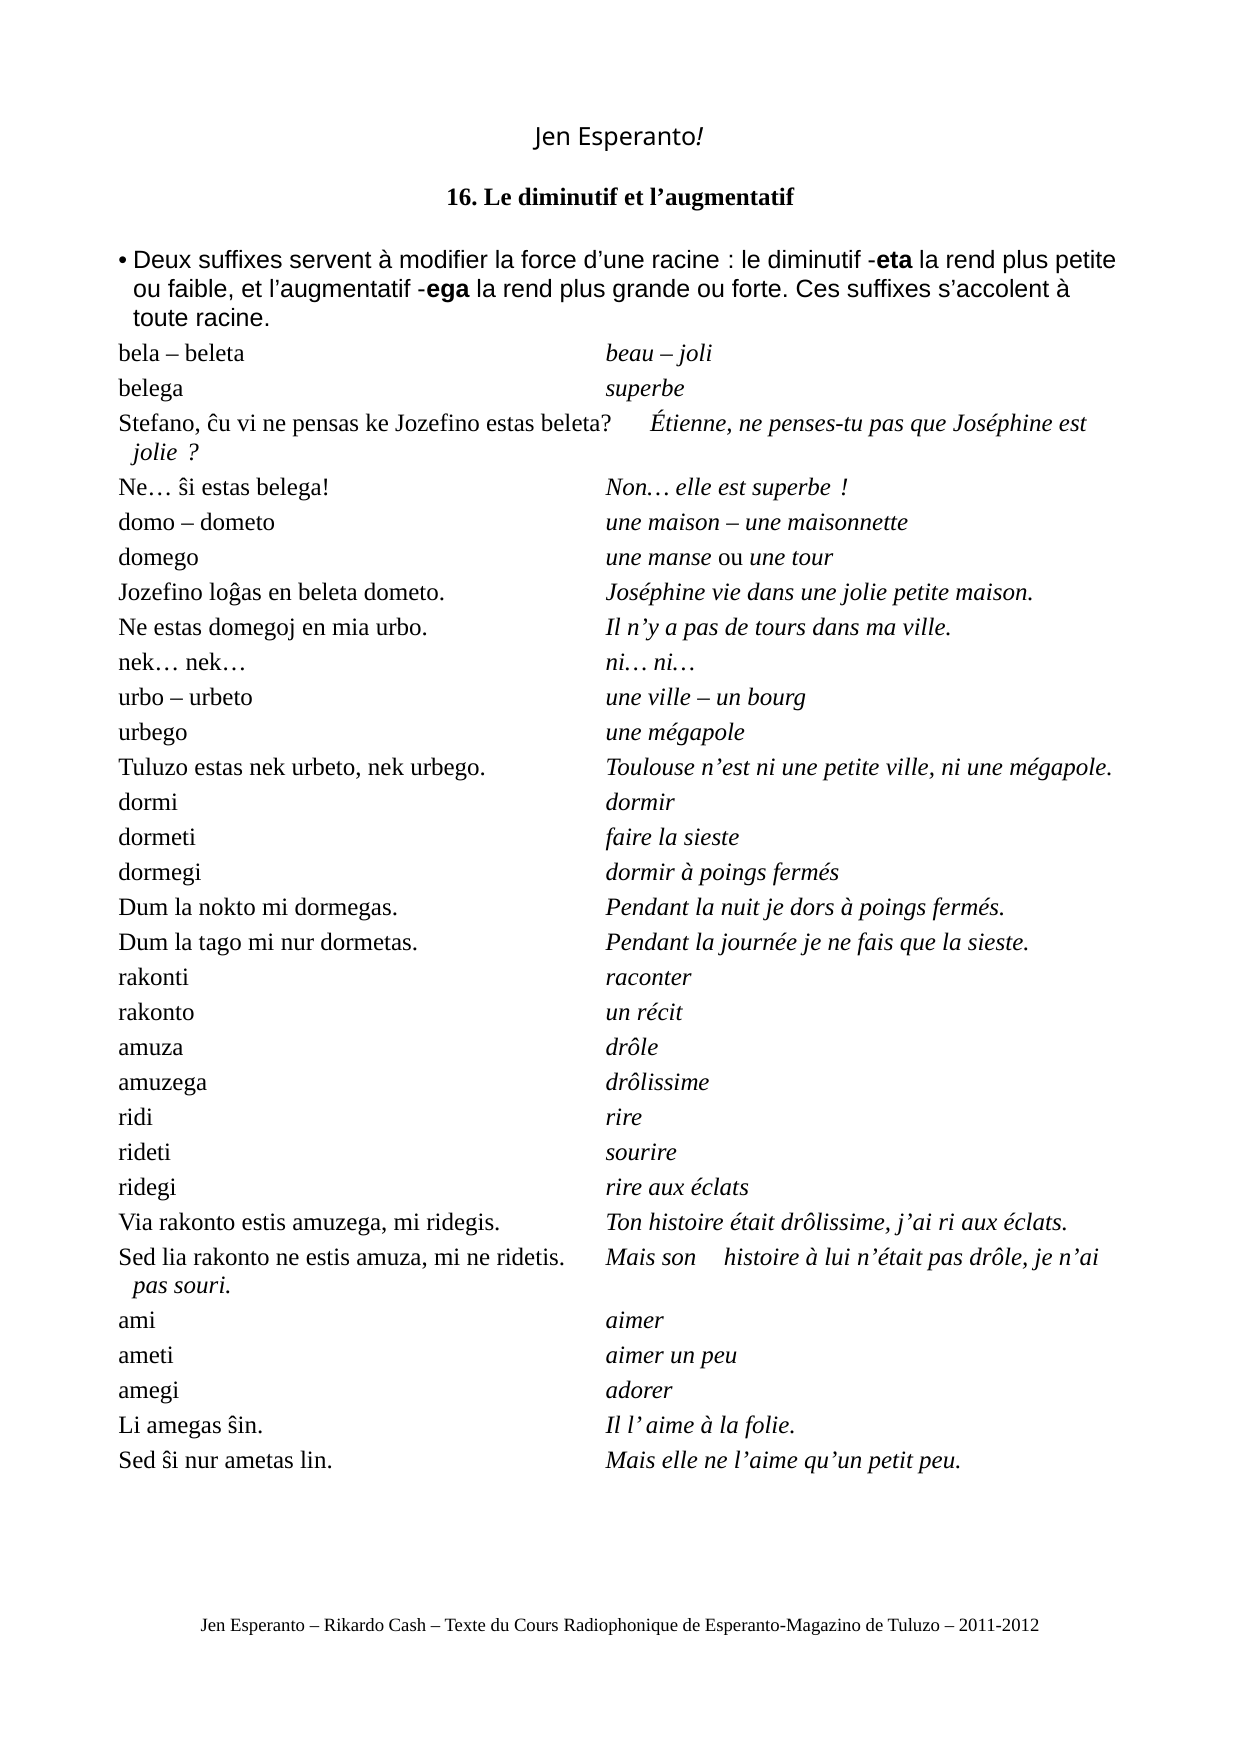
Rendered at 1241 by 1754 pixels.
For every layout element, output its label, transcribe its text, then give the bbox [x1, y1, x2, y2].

text bela – beleta beau – joli [118, 338, 1122, 367]
text Sed ŝi nur ametas lin. Mais elle ne l’aime qu’un petit peu. [118, 1445, 1122, 1474]
text domego une manse ou une tour [118, 542, 1122, 570]
text amuza drôle [118, 1032, 1122, 1060]
text • Deux suffixes servent à modifier la force d’une racine : le diminutif -eta la rend plus petite ou faible, et l’augmentatif -ega la rend plus grande ou forte. Ces suffixes s’accolent à toute racine. [118, 245, 1122, 332]
text urbego une mégapole [118, 717, 1122, 745]
text dormegi dormir à poings fermés [118, 857, 1122, 885]
text amegi adorer [118, 1375, 1122, 1404]
text amuzega drôlissime [118, 1067, 1122, 1095]
text Li amegas ŝin. Il l’ aime à la folie. [118, 1410, 1122, 1439]
text Dum la nokto mi dormegas. Pendant la nuit je dors à poings fermés. [118, 892, 1122, 920]
text Ne… ŝi estas belega! Non… elle est superbe ! [118, 472, 1122, 500]
text Stefano, ĉu vi ne pensas ke Jozefino estas beleta? Étienne, ne penses-tu pas que Joséphine est jolie ? [118, 408, 1122, 465]
text ridi rire [118, 1102, 1122, 1130]
text ridegi rire aux éclats [118, 1172, 1122, 1200]
text domo – dometo une maison – une maisonnette [118, 507, 1122, 535]
text ami aimer [118, 1305, 1122, 1334]
text Dum la tago mi nur dormetas. Pendant la journée je ne fais que la sieste. [118, 927, 1122, 955]
text Ne estas domegoj en mia urbo. Il n’y a pas de tours dans ma ville. [118, 612, 1122, 640]
text rakonto un récit [118, 997, 1122, 1025]
text urbo – urbeto une ville – un bourg [118, 682, 1122, 710]
text rideti sourire [118, 1137, 1122, 1165]
text belega superbe [118, 373, 1122, 402]
text Sed lia rakonto ne estis amuza, mi ne ridetis. Mais son histoire à lui n’était pas drôle, je n’ai pas souri. [118, 1242, 1122, 1299]
text Via rakonto estis amuzega, mi ridegis. Ton histoire était drôlissime, j’ai ri aux éclats. [118, 1207, 1122, 1235]
text ameti aimer un peu [118, 1340, 1122, 1369]
text nek… nek… ni… ni… [118, 647, 1122, 675]
text rakonti raconter [118, 962, 1122, 990]
text dormi dormir [118, 787, 1122, 815]
text dormeti faire la sieste [118, 822, 1122, 850]
text Tuluzo estas nek urbeto, nek urbego. Toulouse n’est ni une petite ville, ni une mégapole. [118, 752, 1122, 780]
text Jozefino loĝas en beleta dometo. Joséphine vie dans une jolie petite maison. [118, 577, 1122, 605]
text 16. Le diminutif et l’augmentatif [118, 182, 1122, 210]
